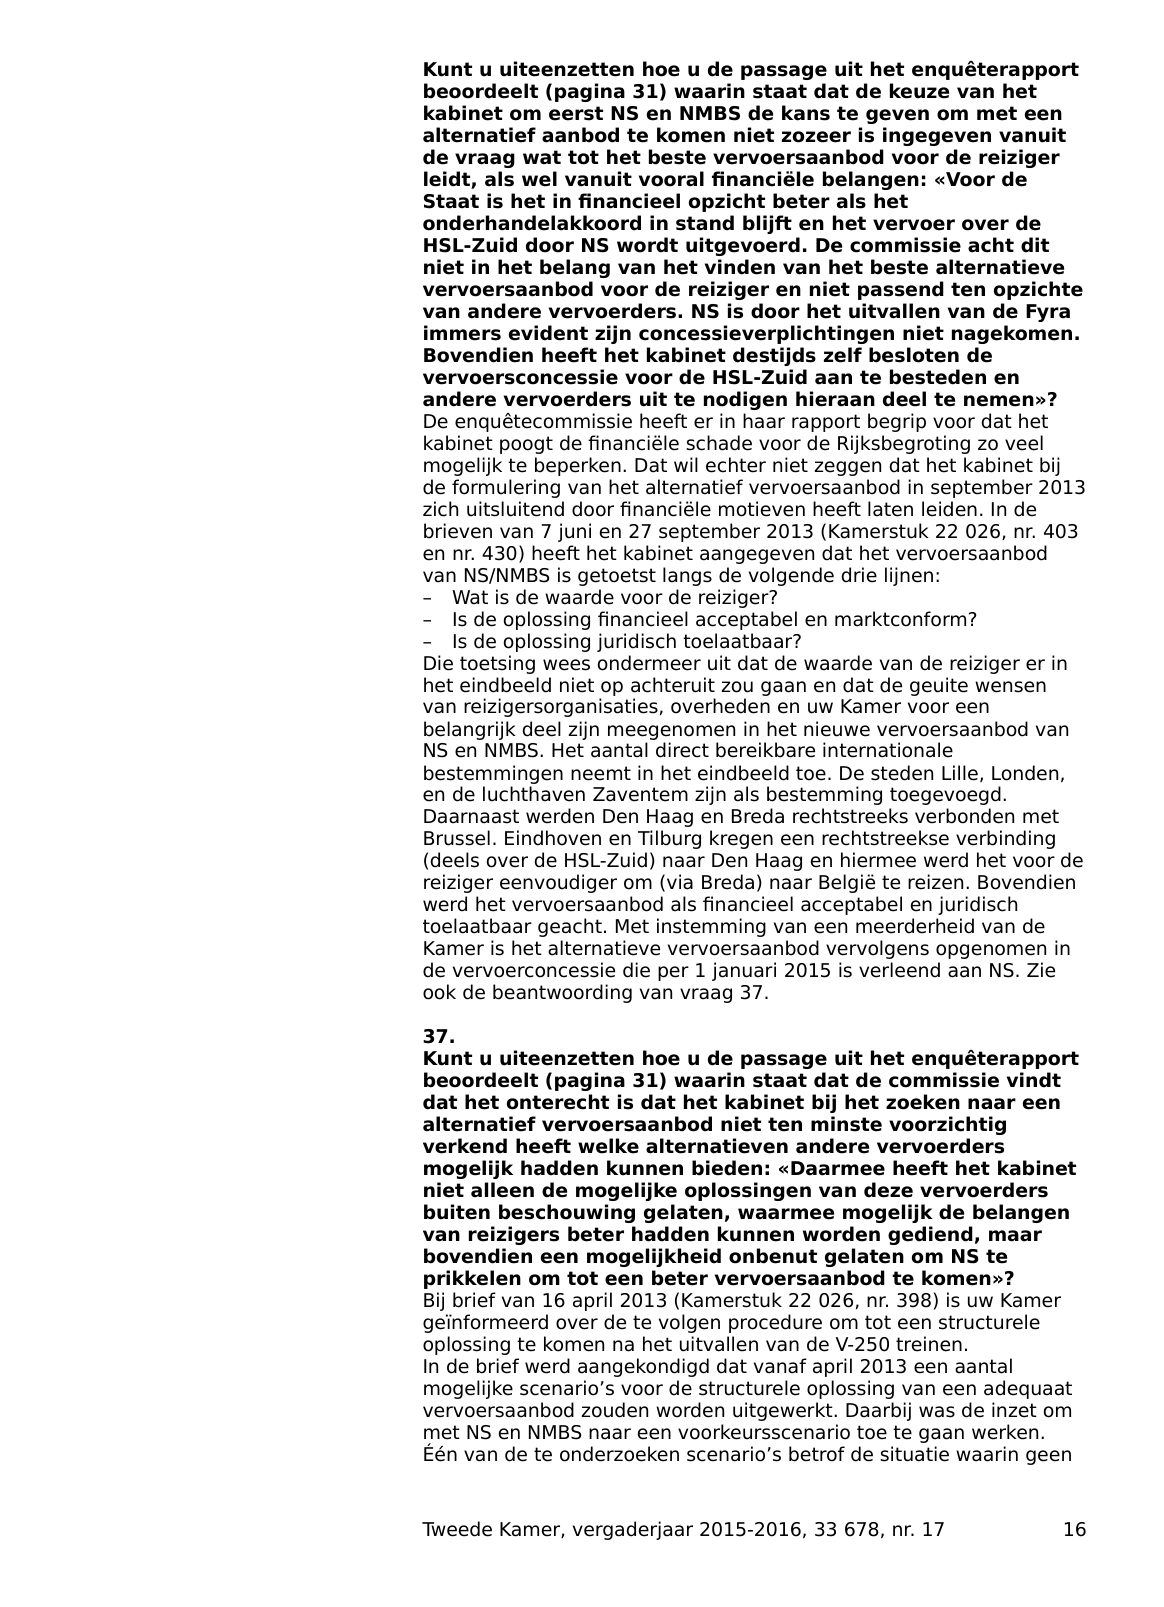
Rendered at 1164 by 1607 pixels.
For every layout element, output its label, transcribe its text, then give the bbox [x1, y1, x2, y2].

text Kunt u uiteenzetten hoe u de passage uit het enquêterapport beoordeelt (pagina 31) waarin staat dat de keuze van het kabinet om eerst NS en NMBS de kans te geven om met een alternatief aanbod te komen niet zozeer is ingegeven vanuit de vraag wat tot het beste vervoersaanbod voor de reiziger leidt, als wel vanuit vooral financiële belangen: «Voor de Staat is het in financieel opzicht beter als het onderhandelakkoord in stand blijft en het vervoer over de HSL-Zuid door NS wordt uitgevoerd. De commissie acht dit niet in het belang van het vinden van het beste alternatieve vervoersaanbod voor de reiziger en niet passend ten opzichte van andere vervoerders. NS is door het uitvallen van de Fyra immers evident zijn concessieverplichtingen niet nagekomen. Bovendien heeft het kabinet destijds zelf besloten de vervoersconcessie voor de HSL-Zuid aan te besteden en andere vervoerders uit te nodigen hieraan deel te nemen»? [422, 59, 1087, 411]
text Bij brief van 16 april 2013 (Kamerstuk 22 026, nr. 398) is uw Kamer geïnformeerd over de te volgen procedure om tot een structurele oplossing te komen na het uitvallen van de V-250 treinen. [422, 1290, 1087, 1356]
text Kunt u uiteenzetten hoe u de passage uit het enquêterapport beoordeelt (pagina 31) waarin staat dat de commissie vindt dat het onterecht is dat het kabinet bij het zoeken naar een alternatief vervoersaanbod niet ten minste voorzichtig verkend heeft welke alternatieven andere vervoerders mogelijk hadden kunnen bieden: «Daarmee heeft het kabinet niet alleen de mogelijke oplossingen van deze vervoerders buiten beschouwing gelaten, waarmee mogelijk de belangen van reizigers beter hadden kunnen worden gediend, maar bovendien een mogelijkheid onbenut gelaten om NS te prikkelen om tot een beter vervoersaanbod te komen»? [422, 1048, 1087, 1290]
text In de brief werd aangekondigd dat vanaf april 2013 een aantal mogelijke scenario’s voor de structurele oplossing van een adequaat vervoersaanbod zouden worden uitgewerkt. Daarbij was de inzet om met NS en NMBS naar een voorkeursscenario toe te gaan werken. Één van de te onderzoeken scenario’s betrof de situatie waarin geen [422, 1356, 1087, 1466]
text – Is de oplossing financieel acceptabel en marktconform? [422, 608, 1087, 631]
text – Wat is de waarde voor de reiziger? [422, 587, 1087, 608]
text Die toetsing wees ondermeer uit dat de waarde van de reiziger er in het eindbeeld niet op achteruit zou gaan en dat de geuite wensen van reizigersorganisaties, overheden en uw Kamer voor een belangrijk deel zijn meegenomen in het nieuwe vervoersaanbod van NS en NMBS. Het aantal direct bereikbare internationale bestemmingen neemt in het eindbeeld toe. De steden Lille, Londen, en de luchthaven Zaventem zijn als bestemming toegevoegd. Daarnaast werden Den Haag en Breda rechtstreeks verbonden met Brussel. Eindhoven en Tilburg kregen een rechtstreekse verbinding (deels over de HSL-Zuid) naar Den Haag en hiermee werd het voor de reiziger eenvoudiger om (via Breda) naar België te reizen. Bovendien werd het vervoersaanbod als financieel acceptabel en juridisch toelaatbaar geacht. Met instemming van een meerderheid van de Kamer is het alternatieve vervoersaanbod vervolgens opgenomen in de vervoerconcessie die per 1 januari 2015 is verleend aan NS. Zie ook de beantwoording van vraag 37. [422, 652, 1087, 1004]
text De enquêtecommissie heeft er in haar rapport begrip voor dat het kabinet poogt de financiële schade voor de Rijksbegroting zo veel mogelijk te beperken. Dat wil echter niet zeggen dat het kabinet bij de formulering van het alternatief vervoersaanbod in september 2013 zich uitsluitend door financiële motieven heeft laten leiden. In de brieven van 7 juni en 27 september 2013 (Kamerstuk 22 026, nr. 403 en nr. 430) heeft het kabinet aangegeven dat het vervoersaanbod van NS/NMBS is getoetst langs de volgende drie lijnen: [422, 411, 1087, 587]
text 37. [422, 1026, 1087, 1048]
text – Is de oplossing juridisch toelaatbaar? [422, 631, 1087, 652]
